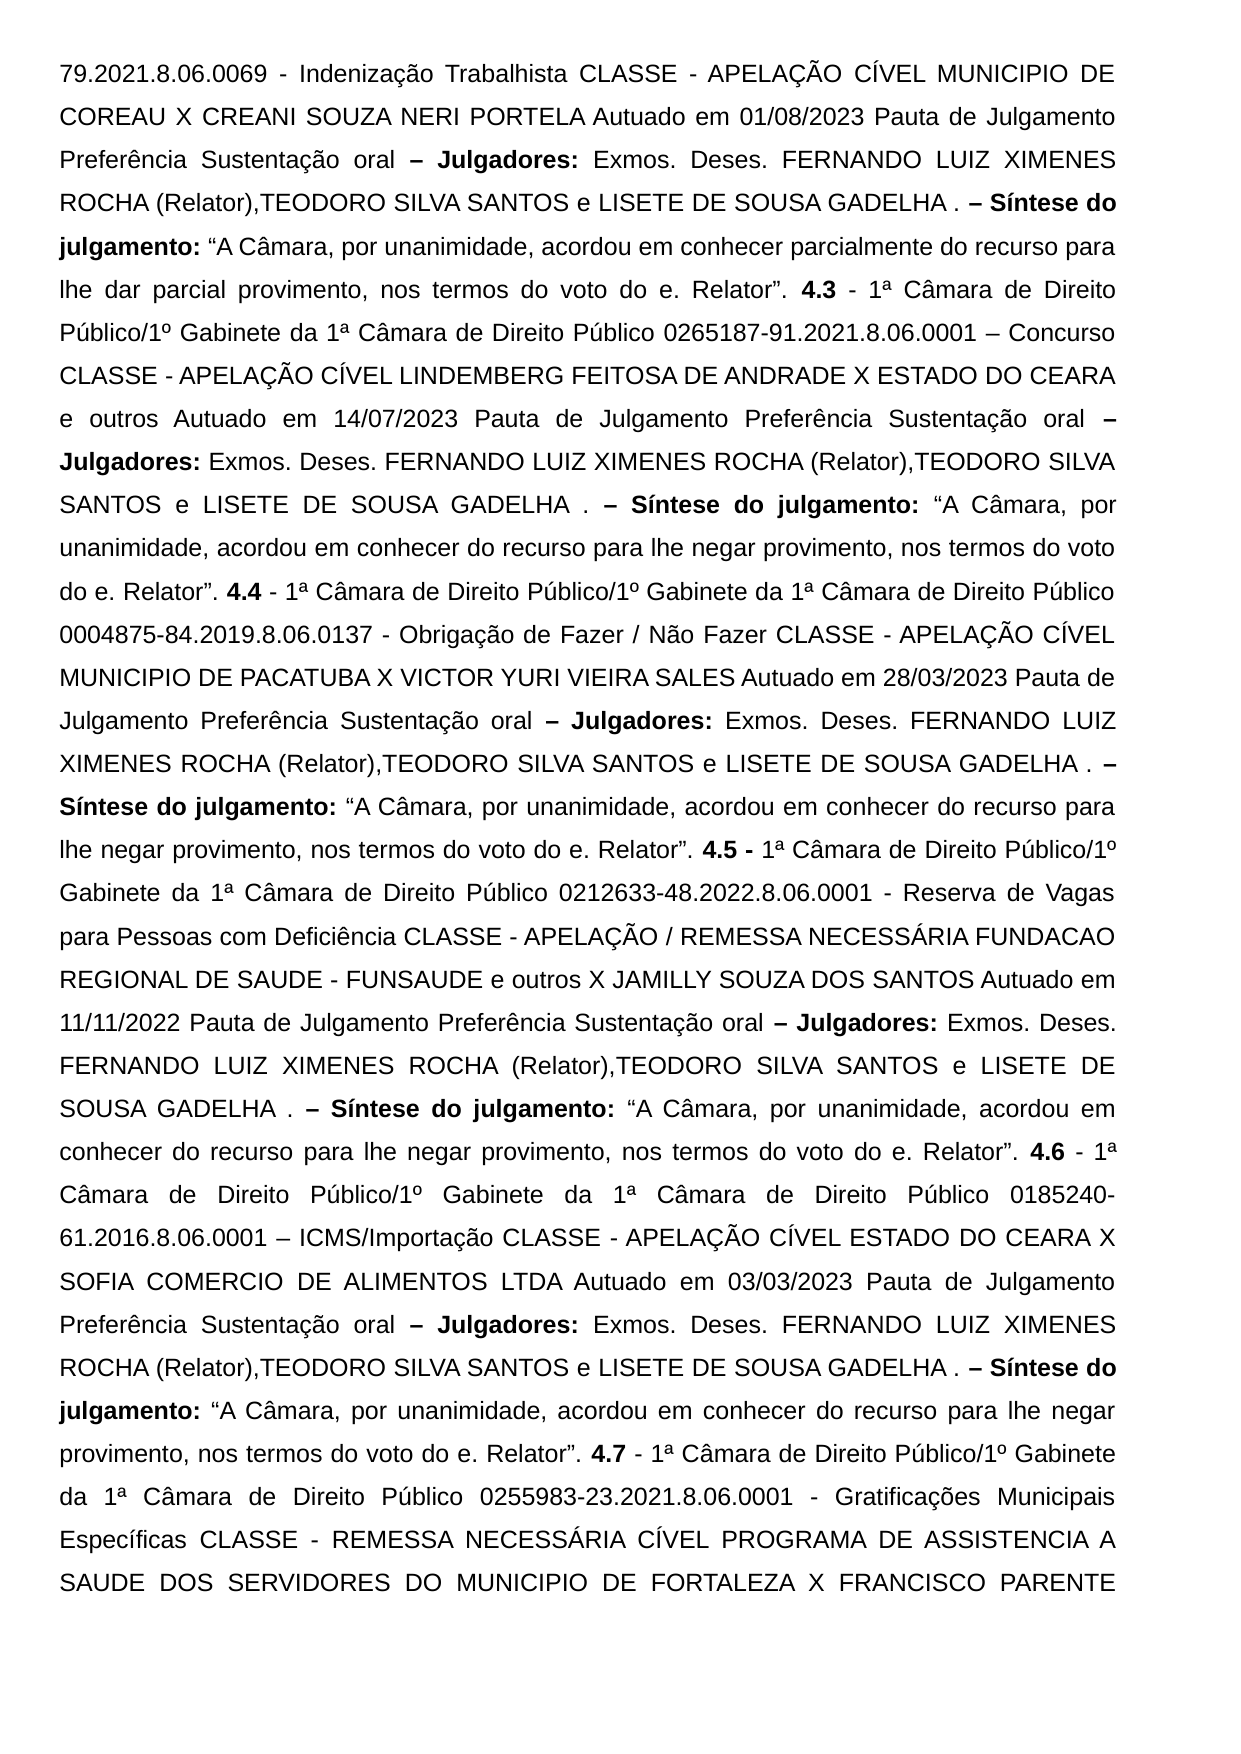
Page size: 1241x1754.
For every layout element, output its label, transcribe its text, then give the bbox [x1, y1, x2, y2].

text 79.2021.8.06.0069 - Indenização Trabalhista CLASSE - APELAÇÃO CÍVEL MUNICIPIO DE COREAU X CREANI SOUZA NERI PORTELA Autuado em 01/08/2023 Pauta de Julgamento Preferência Sustentação oral – Julgadores: Exmos. Deses. FERNANDO LUIZ XIMENES ROCHA (Relator),TEODORO SILVA SANTOS e LISETE DE SOUSA GADELHA . – Síntese do julgamento: “A Câmara, por unanimidade, acordou em conhecer parcialmente do recurso para lhe dar parcial provimento, nos termos do voto do e. Relator”. 4.3 - 1ª Câmara de Direito Público/1º Gabinete da 1ª Câmara de Direito Público 0265187-91.2021.8.06.0001 – Concurso CLASSE - APELAÇÃO CÍVEL LINDEMBERG FEITOSA DE ANDRADE X ESTADO DO CEARA e outros Autuado em 14/07/2023 Pauta de Julgamento Preferência Sustentação oral – Julgadores: Exmos. Deses. FERNANDO LUIZ XIMENES ROCHA (Relator),TEODORO SILVA SANTOS e LISETE DE SOUSA GADELHA . – Síntese do julgamento: “A Câmara, por unanimidade, acordou em conhecer do recurso para lhe negar provimento, nos termos do voto do e. Relator”. 4.4 - 1ª Câmara de Direito Público/1º Gabinete da 1ª Câmara de Direito Público 0004875-84.2019.8.06.0137 - Obrigação de Fazer / Não Fazer CLASSE - APELAÇÃO CÍVEL MUNICIPIO DE PACATUBA X VICTOR YURI VIEIRA SALES Autuado em 28/03/2023 Pauta de Julgamento Preferência Sustentação oral – Julgadores: Exmos. Deses. FERNANDO LUIZ XIMENES ROCHA (Relator),TEODORO SILVA SANTOS e LISETE DE SOUSA GADELHA . – Síntese do julgamento: “A Câmara, por unanimidade, acordou em conhecer do recurso para lhe negar provimento, nos termos do voto do e. Relator”. 4.5 - 1ª Câmara de Direito Público/1º Gabinete da 1ª Câmara de Direito Público 0212633-48.2022.8.06.0001 - Reserva de Vagas para Pessoas com Deficiência CLASSE - APELAÇÃO / REMESSA NECESSÁRIA FUNDACAO REGIONAL DE SAUDE - FUNSAUDE e outros X JAMILLY SOUZA DOS SANTOS Autuado em 11/11/2022 Pauta de Julgamento Preferência Sustentação oral – Julgadores: Exmos. Deses. FERNANDO LUIZ XIMENES ROCHA (Relator),TEODORO SILVA SANTOS e LISETE DE SOUSA GADELHA . – Síntese do julgamento: “A Câmara, por unanimidade, acordou em conhecer do recurso para lhe negar provimento, nos termos do voto do e. Relator”. 4.6 - 1ª Câmara de Direito Público/1º Gabinete da 1ª Câmara de Direito Público 0185240-61.2016.8.06.0001 – ICMS/Importação CLASSE - APELAÇÃO CÍVEL ESTADO DO CEARA X SOFIA COMERCIO DE ALIMENTOS LTDA Autuado em 03/03/2023 Pauta de Julgamento Preferência Sustentação oral – Julgadores: Exmos. Deses. FERNANDO LUIZ XIMENES ROCHA (Relator),TEODORO SILVA SANTOS e LISETE DE SOUSA GADELHA . – Síntese do julgamento: “A Câmara, por unanimidade, acordou em conhecer do recurso para lhe negar provimento, nos termos do voto do e. Relator”. 4.7 - 1ª Câmara de Direito Público/1º Gabinete da 1ª Câmara de Direito Público 0255983-23.2021.8.06.0001 - Gratificações Municipais Específicas CLASSE - REMESSA NECESSÁRIA CÍVEL PROGRAMA DE ASSISTENCIA A SAUDE DOS SERVIDORES DO MUNICIPIO DE FORTALEZA X FRANCISCO PARENTE [59, 59, 1117, 1597]
